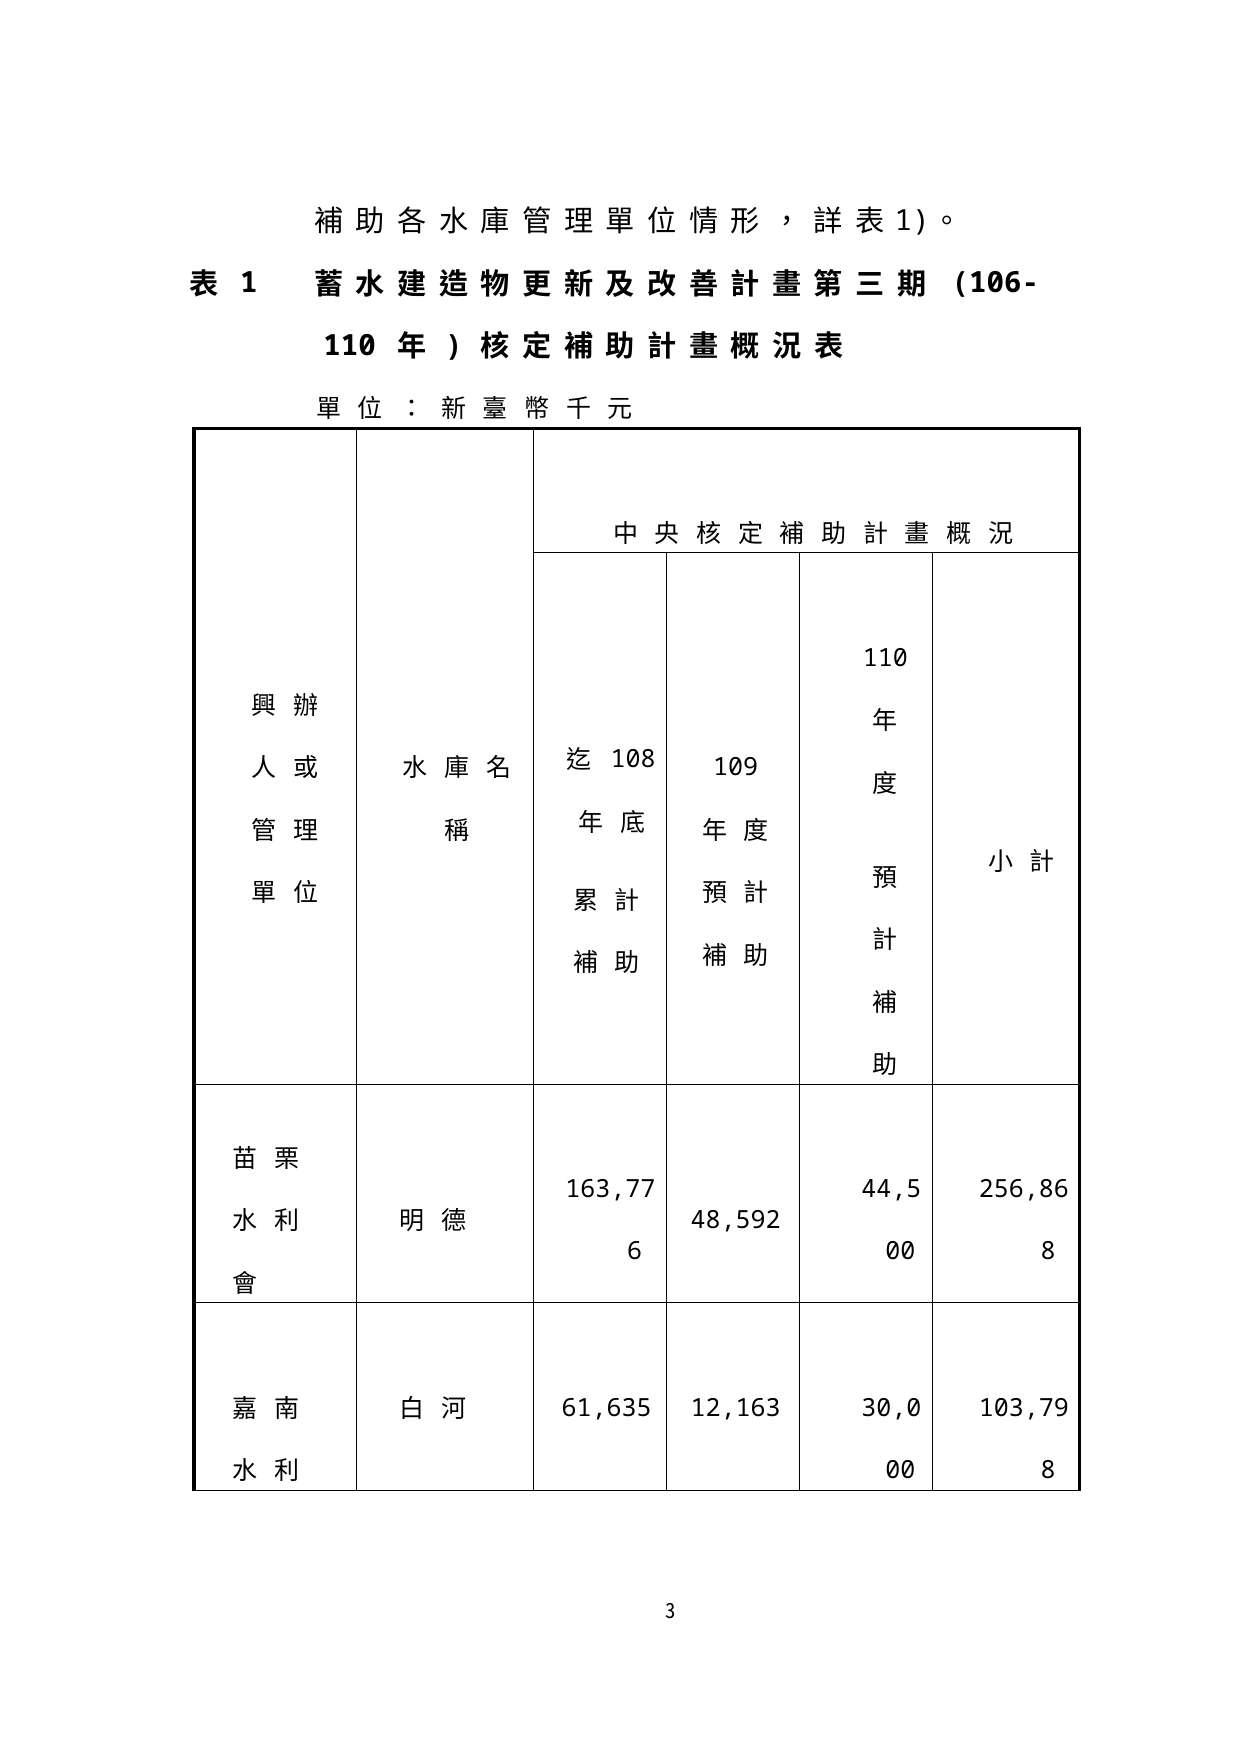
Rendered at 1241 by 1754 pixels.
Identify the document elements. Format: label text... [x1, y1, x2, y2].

table_header 中央核定補助計畫概況 [534, 430, 1078, 552]
table_cell 163,776 [534, 1085, 666, 1302]
text 補助各水庫管理單位情形，詳表1)。 [271, 177, 1058, 240]
table_cell 256,868 [933, 1085, 1078, 1302]
table_cell 明德 [357, 1085, 533, 1302]
table_cell 12,163 [667, 1303, 799, 1490]
table_cell 小計 [933, 553, 1078, 1083]
table_cell 嘉南水利 [196, 1303, 356, 1490]
table_header 興辦人或管理單位 [196, 430, 356, 1083]
table_cell 48,592 [667, 1085, 799, 1302]
table_header 水庫名稱 [357, 430, 533, 1083]
table_cell 109年度預計補助 [667, 553, 799, 1083]
table_cell 103,798 [933, 1303, 1078, 1490]
table_cell 61,635 [534, 1303, 666, 1490]
table_cell 30,000 [800, 1303, 932, 1490]
table_cell 苗栗水利會 [196, 1085, 356, 1302]
table_cell 110年度 預計補助 [800, 553, 932, 1083]
table_cell 白河 [357, 1303, 533, 1490]
table_cell 迄108年底 累計補助 [534, 553, 666, 1083]
table_cell 44,500 [800, 1085, 932, 1302]
text 表1 蓄水建造物更新及改善計畫第三期(106-110年)核定補助計畫概況表 單位：新臺幣千元 [183, 240, 1058, 427]
